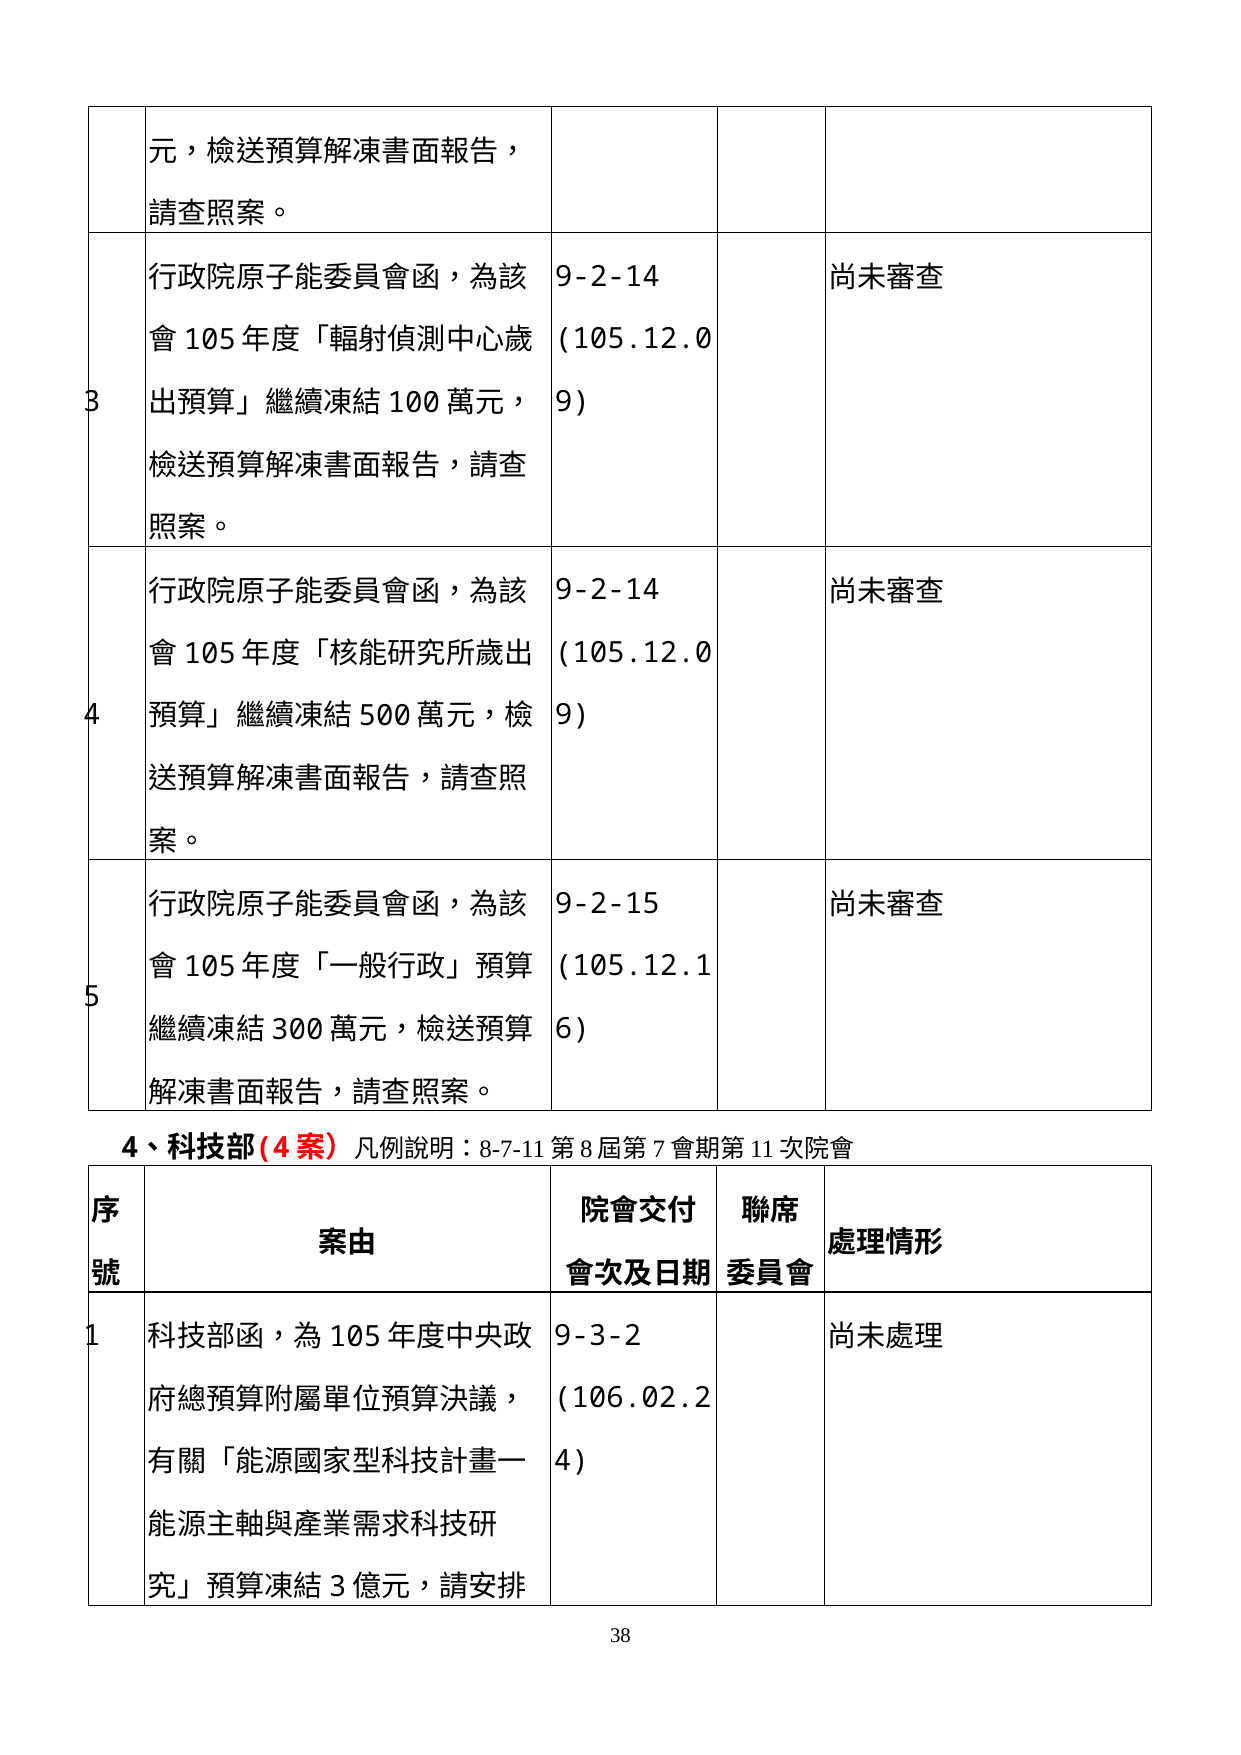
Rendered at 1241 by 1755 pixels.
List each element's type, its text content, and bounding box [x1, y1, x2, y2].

table_cell 9-2-15 (105.12.16) [552, 860, 717, 1110]
table_cell 9-2-14 (105.12.09) [552, 547, 717, 859]
table_cell 行政院原子能委員會函，為該會105年度「核能研究所歲出預算」繼續凍結500萬元，檢送預算解凍書面報告，請查照案。 [146, 547, 551, 859]
table_cell [89, 233, 145, 546]
table_cell [717, 1293, 824, 1605]
table_cell [718, 547, 825, 859]
table_cell 科技部函，為105年度中央政府總預算附屬單位預算決議，有關「能源國家型科技計畫一能源主軸與產業需求科技研究」預算凍結3億元，請安排 [145, 1293, 550, 1605]
table_cell [718, 860, 825, 1110]
table_cell 尚未審查 [826, 233, 1151, 546]
table_cell 元，檢送預算解凍書面報告，請查照案。 [146, 107, 551, 232]
table_header 處理情形 [825, 1166, 1151, 1291]
table_cell [89, 1293, 144, 1605]
table_cell [552, 107, 717, 232]
table_header 聯席 委員會 [717, 1166, 824, 1291]
table_cell [89, 392, 95, 399]
table_cell 9-2-14 (105.12.09) [552, 233, 717, 546]
table_cell 尚未審查 [826, 547, 1151, 859]
table_cell 尚未審查 [826, 860, 1151, 1110]
table_header 序號 [89, 1166, 144, 1291]
text 4、科技部(4案）凡例說明：8-7-11第8屆第7會期第11次院會 [89, 1124, 1152, 1165]
table_cell 尚未處理 [825, 1293, 1151, 1605]
table_header 院會交付 會次及日期 [551, 1166, 716, 1291]
table_header 案由 [145, 1166, 550, 1291]
table_cell [89, 547, 145, 859]
table_cell [718, 233, 825, 546]
table_cell [89, 995, 95, 1004]
table_cell [89, 107, 145, 232]
table_cell [89, 860, 145, 1110]
table_cell [718, 107, 825, 232]
table_cell 行政院原子能委員會函，為該會105年度「輻射偵測中心歲出預算」繼續凍結100萬元，檢送預算解凍書面報告，請查照案。 [146, 233, 551, 546]
table_cell [826, 107, 1151, 232]
table_cell 行政院原子能委員會函，為該會105年度「一般行政」預算繼續凍結300萬元，檢送預算解凍書面報告，請查照案。 [146, 860, 551, 1110]
table_cell [89, 706, 94, 717]
table_cell 9-3-2 (106.02.24) [551, 1293, 716, 1605]
table_cell [89, 401, 96, 409]
